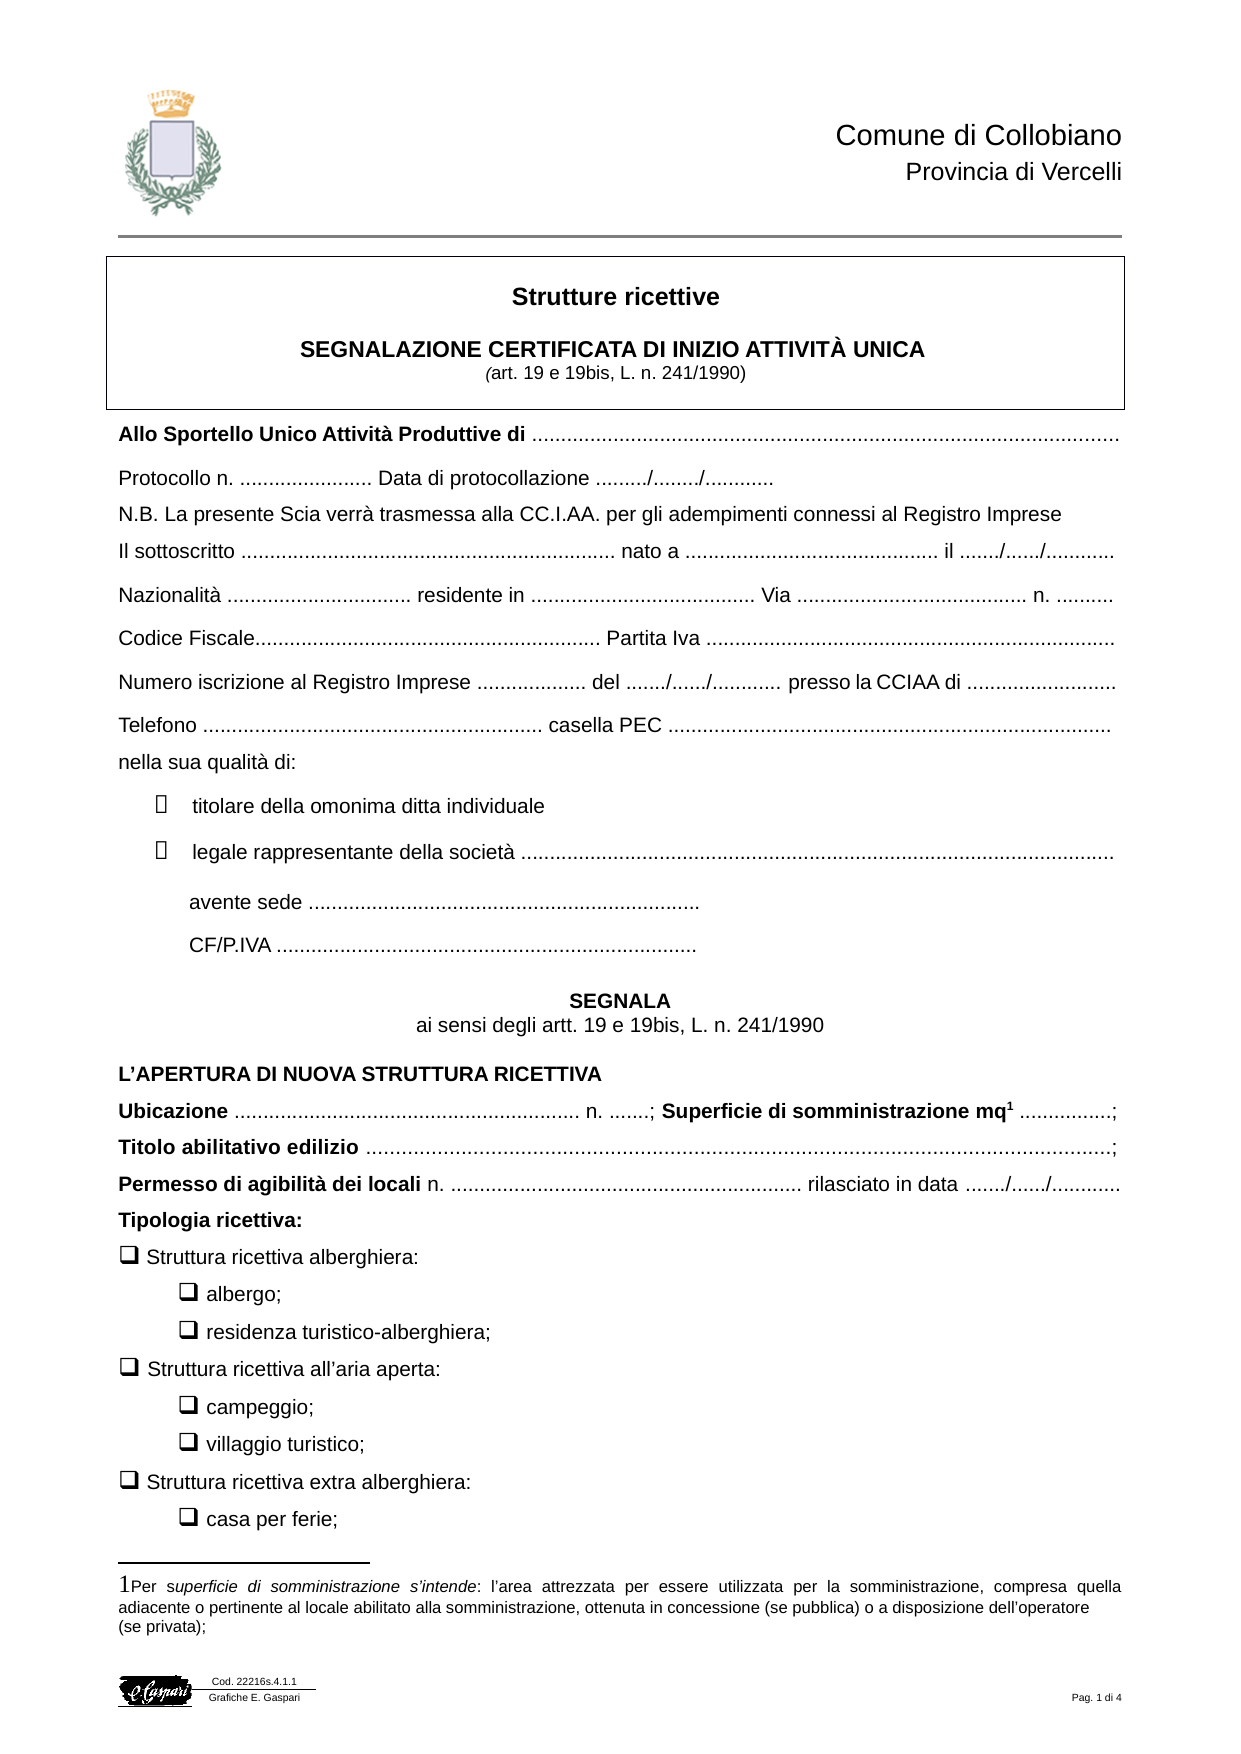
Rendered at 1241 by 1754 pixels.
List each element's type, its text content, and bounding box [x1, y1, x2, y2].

text Ubicazione ............................................................ n. .......; Superficie di somministrazione mq ................; [118, 1099, 1122, 1123]
text Provincia di Vercelli [118, 157, 1122, 185]
text Allo Sportello Unico Attività Produttive di [118, 422, 1122, 446]
text  villaggio turistico; [177, 1432, 1122, 1457]
table_header Strutture ricettive SEGNALAZIONE CERTIFICATA DI INIZIO ATTIVITÀ UNICA (art. 19 e 19bis, L. n. 241/1990) [107, 257, 1124, 409]
text Telefono ........................................................... casella PEC ............................................................................. [118, 713, 1122, 737]
text Protocollo n. ....................... Data di protocollazione ........./......../............ [118, 466, 1122, 490]
text ai sensi degli artt. 19 e 19bis, L. n. 241/1990 [118, 1013, 1122, 1037]
text  campeggio; [177, 1394, 1122, 1419]
text (se privata); [118, 1617, 1122, 1636]
text SEGNALA [118, 989, 1122, 1013]
picture [122, 185, 224, 219]
text Codice Fiscale............................................................ Partita Iva ....................................................................... [118, 626, 1122, 650]
text  titolare della omonima ditta individuale [153, 786, 1122, 820]
text  Struttura ricettiva all’aria aperta: [118, 1357, 1122, 1382]
text L’APERTURA DI NUOVA STRUTTURA RICETTIVA [118, 1062, 1122, 1086]
text Comune di Collobiano [118, 118, 1122, 152]
text  Struttura ricettiva extra alberghiera: [118, 1469, 1122, 1494]
text Per superficie di somministrazione s’intende: l’area attrezzata per essere utilizzata per la somministrazione, compresa quella adiacente o pertinente al locale abilitato alla somministrazione, ottenuta in concessione (se pubblica) o a disposizione dell’operatore [118, 1569, 1122, 1617]
text avente sede .................................................................... [189, 889, 1122, 913]
text  albergo; [177, 1282, 1122, 1307]
text Titolo abilitativo edilizio .............................................................................................................................; [118, 1135, 1122, 1159]
text nella sua qualità di: [118, 750, 1122, 774]
text Tipologia ricettiva: [118, 1208, 1122, 1232]
text  legale rappresentante della società ....................................................................................................... [153, 833, 1122, 867]
text  residenza turistico-alberghiera; [177, 1319, 1122, 1344]
text Il sottoscritto ................................................................. nato a ............................................ il ......./....../............ [118, 539, 1122, 563]
picture [118, 1674, 192, 1706]
text Nazionalità ................................ residente in ....................................... Via ........................................ n. .......... [118, 582, 1122, 606]
picture [122, 152, 224, 157]
text Permesso di agibilità dei locali n. ............................................................. rilasciato in data ......./....../............ [118, 1172, 1122, 1196]
text Numero iscrizione al Registro Imprese ................... del ......./....../............ presso la CCIAA di .......................... [118, 670, 1122, 694]
text  Struttura ricettiva alberghiera: [118, 1244, 1122, 1269]
picture [122, 87, 224, 118]
text  casa per ferie; [177, 1507, 1122, 1532]
text CF/P.IVA ......................................................................... [189, 933, 1122, 957]
text N.B. La presente Scia verrà trasmessa alla CC.I.AA. per gli adempimenti connessi al Registro Imprese [118, 502, 1122, 526]
